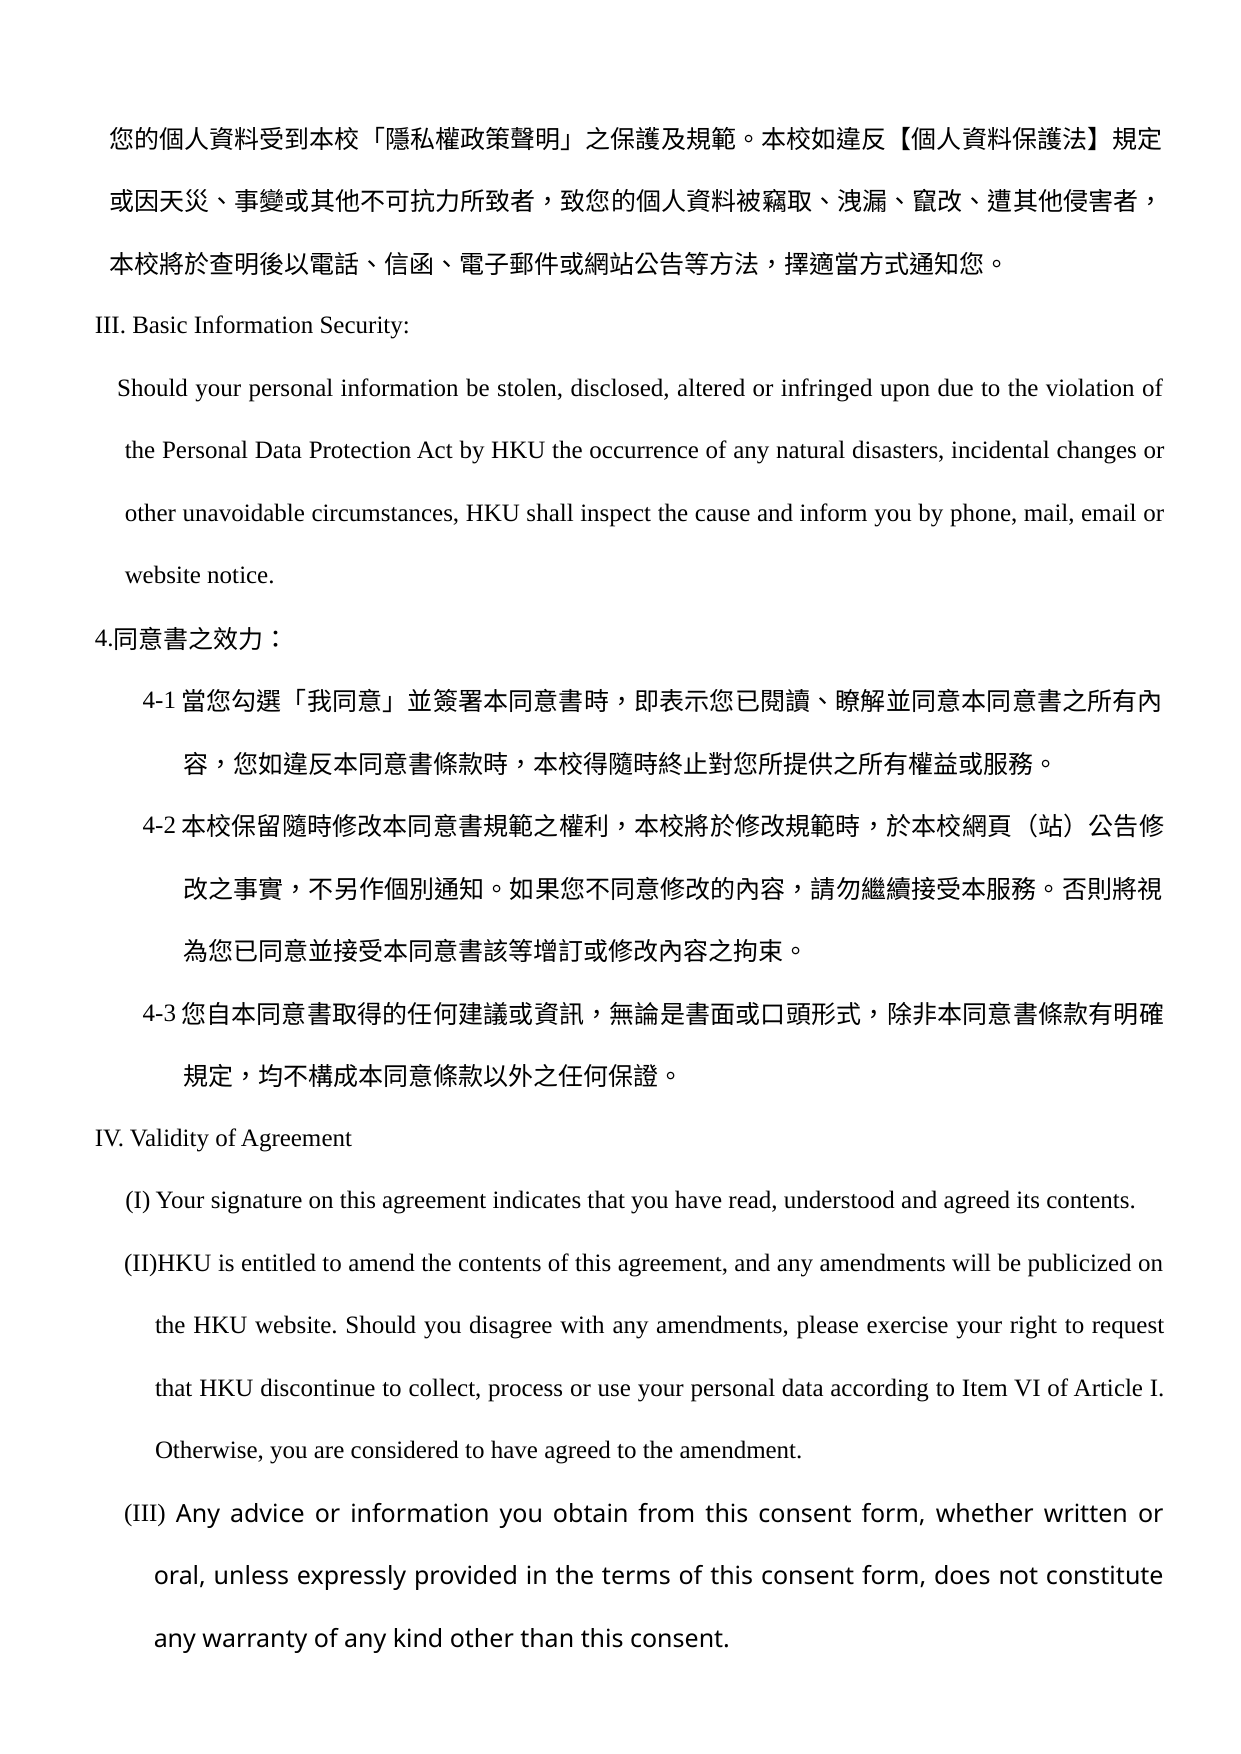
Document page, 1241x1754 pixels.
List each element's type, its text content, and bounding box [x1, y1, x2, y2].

text (III) Any advice or information you obtain from this consent form, whether written or oral, unless expressly provided in the terms of this consent form, does not constitute any warranty of any kind other than this consent. [124, 1471, 1165, 1658]
text (I) Your signature on this agreement indicates that you have read, understood and agreed its contents. [94, 1158, 1165, 1221]
text 4-3您自本同意書取得的任何建議或資訊，無論是書面或口頭形式，除非本同意書條款有明確規定，均不構成本同意條款以外之任何保證。 [142, 971, 1165, 1096]
text 您的個人資料受到本校「隱私權政策聲明」之保護及規範。本校如違反【個人資料保護法】規定或因天災、事變或其他不可抗力所致者，致您的個人資料被竊取、洩漏、竄改、遭其他侵害者，本校將於查明後以電話、信函、電子郵件或網站公告等方法，擇適當方式通知您。 [109, 96, 1165, 283]
text Should your personal information be stolen, disclosed, altered or infringed upon due to the violation of the Personal Data Protection Act by HKU the occurrence of any natural disasters, incidental changes or other unavoidable circumstances, HKU shall inspect the cause and inform you by phone, mail, email or website notice. [109, 346, 1165, 596]
text IV. Validity of Agreement [94, 1096, 1165, 1158]
text 4.同意書之效力： [94, 596, 1165, 658]
text 4-2本校保留隨時修改本同意書規範之權利，本校將於修改規範時，於本校網頁（站）公告修改之事實，不另作個別通知。如果您不同意修改的內容，請勿繼續接受本服務。否則將視為您已同意並接受本同意書該等增訂或修改內容之拘束。 [142, 783, 1165, 971]
text (II)HKU is entitled to amend the contents of this agreement, and any amendments will be publicized on the HKU website. Should you disagree with any amendments, please exercise your right to request that HKU discontinue to collect, process or use your personal data according to Item VI of Article I. Otherwise, you are considered to have agreed to the amendment. [124, 1221, 1165, 1471]
text III. Basic Information Security: [94, 283, 1165, 346]
text 4-1當您勾選「我同意」並簽署本同意書時，即表示您已閱讀、瞭解並同意本同意書之所有內容，您如違反本同意書條款時，本校得隨時終止對您所提供之所有權益或服務。 [142, 658, 1165, 783]
